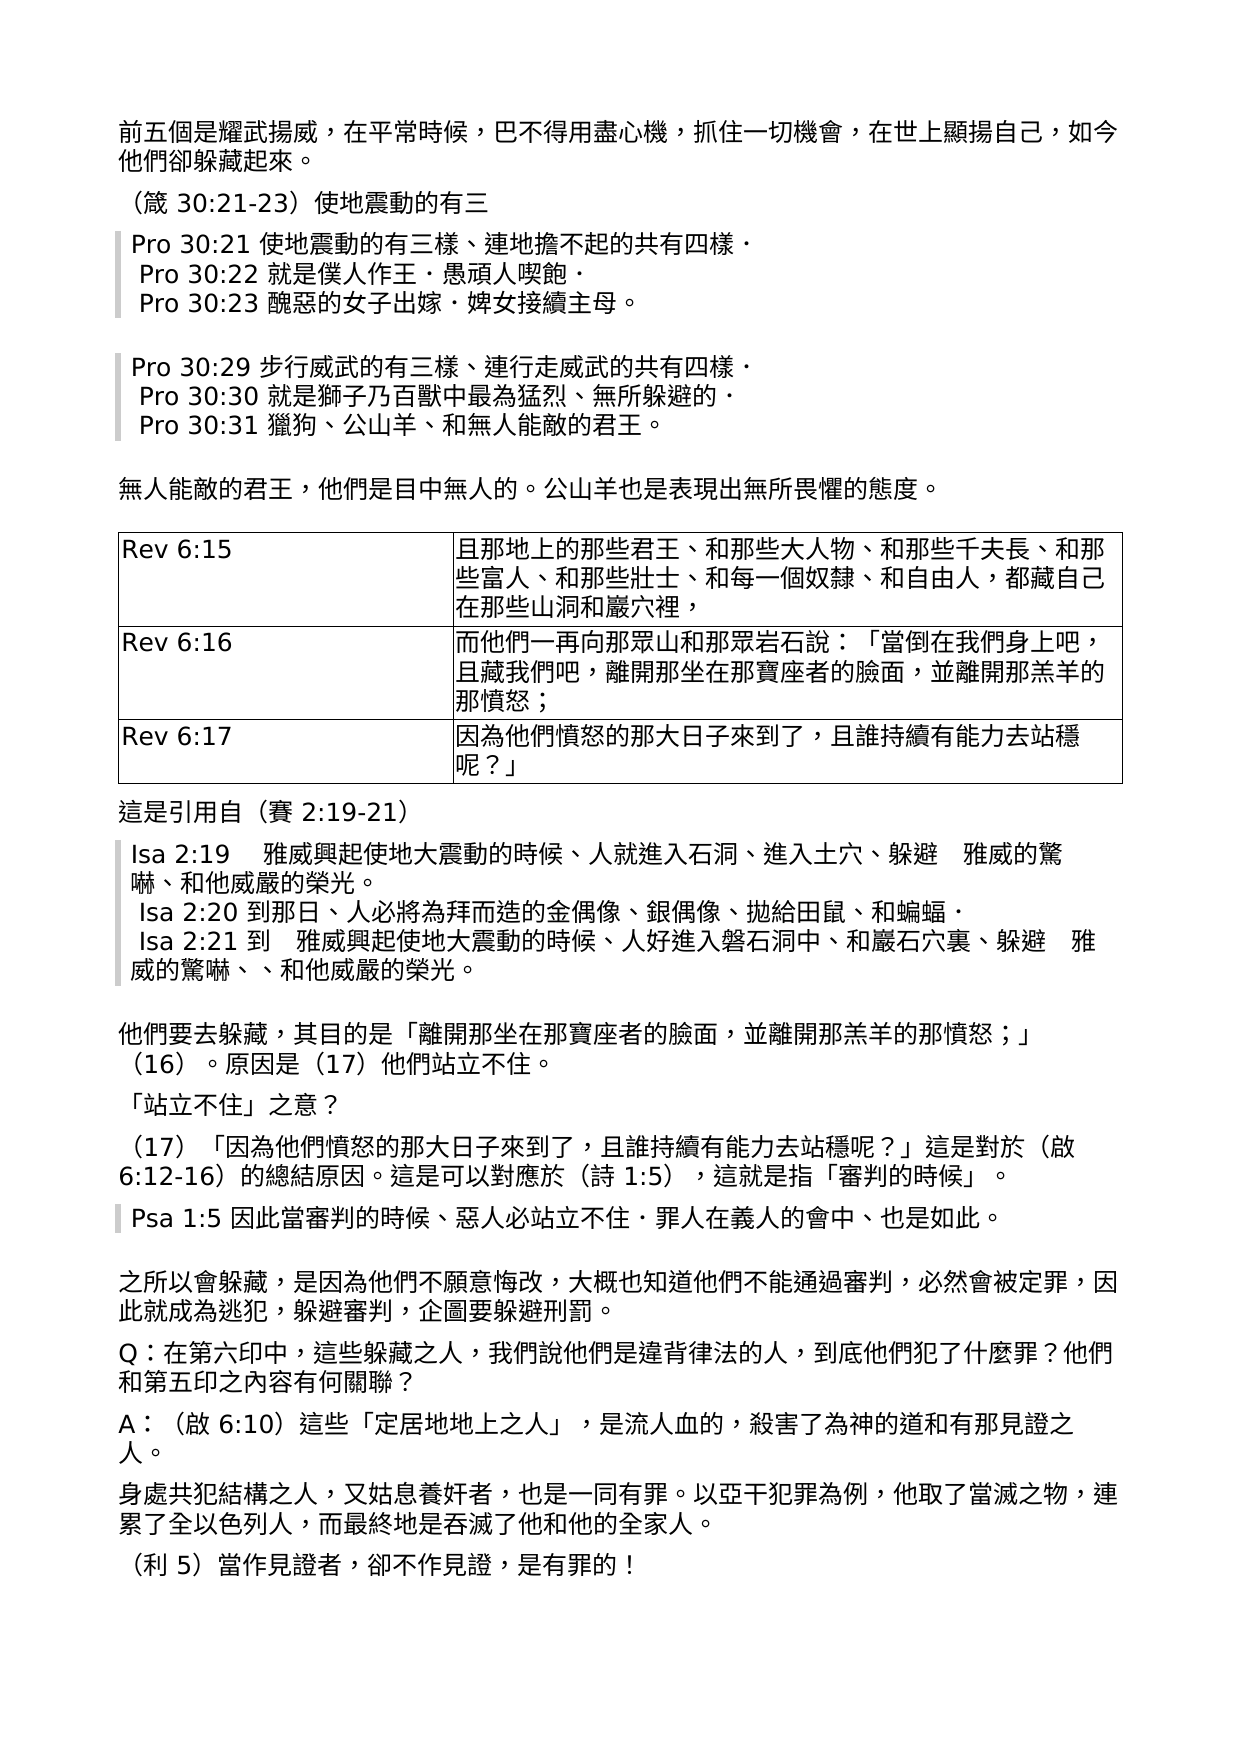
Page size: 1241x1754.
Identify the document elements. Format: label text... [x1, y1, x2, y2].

text 這是引用自（賽 2:19-21） [118, 798, 1122, 827]
table_header Pro 30:29 步行威武的有三樣、連行走威武的共有四樣． Pro 30:30 就是獅子乃百獸中最為猛烈、無所躲避的． Pro 30:31 獵狗、公山羊、和無人能敵的君王。 [121, 353, 1122, 441]
table_header Psa 1:5 因此當審判的時候、惡人必站立不住．罪人在義人的會中、也是如此。 [121, 1204, 1122, 1233]
table_cell 而他們一再向那眾山和那眾岩石說：「當倒在我們身上吧，且藏我們吧，離開那坐在那寶座者的臉面，並離開那羔羊的那憤怒； [454, 627, 1122, 719]
table_cell Rev 6:17 [119, 720, 453, 783]
table_header Rev 6:15 [119, 533, 453, 626]
text A：（啟 6:10）這些「定居地地上之人」，是流人血的，殺害了為神的道和有那見證之人。 [118, 1410, 1122, 1468]
table_cell Rev 6:16 [119, 627, 453, 719]
text 無人能敵的君王，他們是目中無人的。公山羊也是表現出無所畏懼的態度。 [118, 476, 1122, 505]
table_header Pro 30:21 使地震動的有三樣、連地擔不起的共有四樣． Pro 30:22 就是僕人作王．愚頑人喫飽． Pro 30:23 醜惡的女子出嫁．婢女接續主母。 [121, 231, 1122, 318]
text 前五個是耀武揚威，在平常時候，巴不得用盡心機，抓住一切機會，在世上顯揚自己，如今他們卻躲藏起來。 [118, 118, 1122, 176]
text 他們要去躲藏，其目的是「離開那坐在那寶座者的臉面，並離開那羔羊的那憤怒；」（16）。原因是（17）他們站立不住。 [118, 1021, 1122, 1079]
table_cell 因為他們憤怒的那大日子來到了，且誰持續有能力去站穩呢？」 [454, 720, 1122, 783]
text 身處共犯結構之人，又姑息養奸者，也是一同有罪。以亞干犯罪為例，他取了當滅之物，連累了全以色列人，而最終地是吞滅了他和他的全家人。 [118, 1481, 1122, 1539]
text 「站立不住」之意？ [118, 1091, 1122, 1121]
text （17）「因為他們憤怒的那大日子來到了，且誰持續有能力去站穩呢？」這是對於（啟 6:12-16）的總結原因。這是可以對應於（詩 1:5），這就是指「審判的時候」。 [118, 1133, 1122, 1191]
text （箴 30:21-23）使地震動的有三 [118, 189, 1122, 218]
text （利 5）當作見證者，卻不作見證，是有罪的！ [118, 1551, 1122, 1581]
table_header 且那地上的那些君王、和那些大人物、和那些千夫長、和那些富人、和那些壯士、和每一個奴隸、和自由人，都藏自己在那些山洞和巖穴裡， [454, 533, 1122, 626]
text 之所以會躲藏，是因為他們不願意悔改，大概也知道他們不能通過審判，必然會被定罪，因此就成為逃犯，躲避審判，企圖要躲避刑罰。 [118, 1268, 1122, 1326]
table_header Isa 2:19 雅威興起使地大震動的時候、人就進入石洞、進入土穴、躲避 雅威的驚嚇、和他威嚴的榮光。 Isa 2:20 到那日、人必將為拜而造的金偶像、銀偶像、拋給田鼠、和蝙蝠． Isa 2:21 到 雅威興起使地大震動的時候、人好進入磐石洞中、和巖石穴裏、躲避 雅威的驚嚇、、和他威嚴的榮光。 [121, 840, 1122, 986]
text Q：在第六印中，這些躲藏之人，我們說他們是違背律法的人，到底他們犯了什麼罪？他們和第五印之內容有何關聯？ [118, 1339, 1122, 1397]
